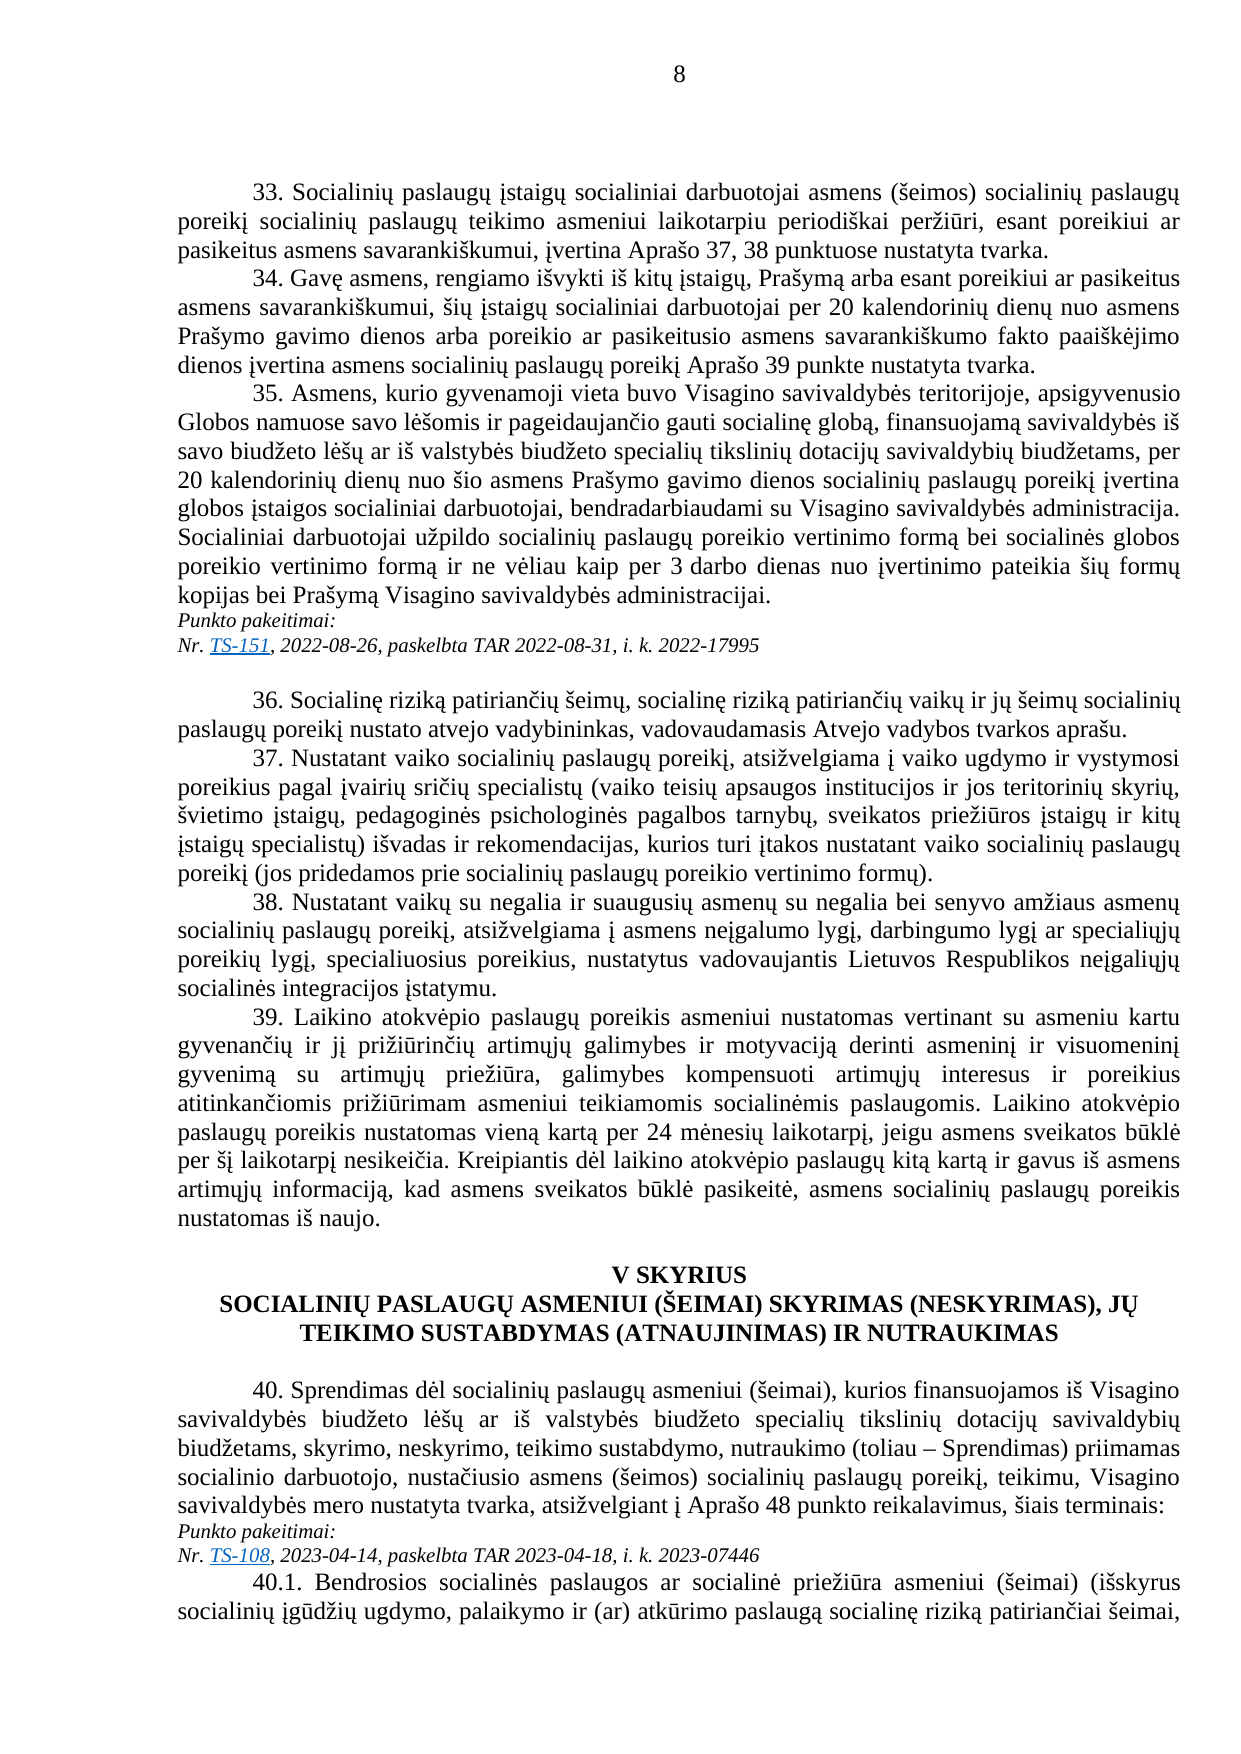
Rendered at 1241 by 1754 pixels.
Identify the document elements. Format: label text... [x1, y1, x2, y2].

text Nr. TS-108, 2023-04-14, paskelbta TAR 2023-04-18, i. k. 2023-07446 [177, 1543, 1181, 1567]
text 38. Nustatant vaikų su negalia ir suaugusių asmenų su negalia bei senyvo amžiaus asmenų socialinių paslaugų poreikį, atsižvelgiama į asmens neįgalumo lygį, darbingumo lygį ar specialiųjų poreikių lygį, specialiuosius poreikius, nustatytus vadovaujantis Lietuvos Respublikos neįgaliųjų socialinės integracijos įstatymu. [177, 887, 1181, 1002]
text Punkto pakeitimai: [177, 1519, 1181, 1543]
text Punkto pakeitimai: [177, 608, 1181, 632]
text 33. Socialinių paslaugų įstaigų socialiniai darbuotojai asmens (šeimos) socialinių paslaugų poreikį socialinių paslaugų teikimo asmeniui laikotarpiu periodiškai peržiūri, esant poreikiui ar pasikeitus asmens savarankiškumui, įvertina Aprašo 37, 38 punktuose nustatyta tvarka. [177, 177, 1181, 263]
text 40. Sprendimas dėl socialinių paslaugų asmeniui (šeimai), kurios finansuojamos iš Visagino savivaldybės biudžeto lėšų ar iš valstybės biudžeto specialių tikslinių dotacijų savivaldybių biudžetams, skyrimo, neskyrimo, teikimo sustabdymo, nutraukimo (toliau – Sprendimas) priimamas socialinio darbuotojo, nustačiusio asmens (šeimos) socialinių paslaugų poreikį, teikimu, Visagino savivaldybės mero nustatyta tvarka, atsižvelgiant į Aprašo 48 punkto reikalavimus, šiais terminais: [177, 1375, 1181, 1519]
text V SKYRIUS [177, 1260, 1181, 1289]
text Nr. TS-151, 2022-08-26, paskelbta TAR 2022-08-31, i. k. 2022-17995 [177, 632, 1181, 657]
text 36. Socialinę riziką patiriančių šeimų, socialinę riziką patiriančių vaikų ir jų šeimų socialinių paslaugų poreikį nustato atvejo vadybininkas, vadovaudamasis Atvejo vadybos tvarkos aprašu. [177, 685, 1181, 743]
text 37. Nustatant vaiko socialinių paslaugų poreikį, atsižvelgiama į vaiko ugdymo ir vystymosi poreikius pagal įvairių sričių specialistų (vaiko teisių apsaugos institucijos ir jos teritorinių skyrių, švietimo įstaigų, pedagoginės psichologinės pagalbos tarnybų, sveikatos priežiūros įstaigų ir kitų įstaigų specialistų) išvadas ir rekomendacijas, kurios turi įtakos nustatant vaiko socialinių paslaugų poreikį (jos pridedamos prie socialinių paslaugų poreikio vertinimo formų). [177, 743, 1181, 887]
text SOCIALINIŲ PASLAUGŲ ASMENIUI (ŠEIMAI) SKYRIMAS (NESKYRIMAS), JŲ TEIKIMO SUSTABDYMAS (ATNAUJINIMAS) IR NUTRAUKIMAS [177, 1289, 1181, 1347]
text 40.1. Bendrosios socialinės paslaugos ar socialinė priežiūra asmeniui (šeimai) (išskyrus socialinių įgūdžių ugdymo, palaikymo ir (ar) atkūrimo paslaugą socialinę riziką patiriančiai šeimai, [177, 1567, 1181, 1625]
text 34. Gavę asmens, rengiamo išvykti iš kitų įstaigų, Prašymą arba esant poreikiui ar pasikeitus asmens savarankiškumui, šių įstaigų socialiniai darbuotojai per 20 kalendorinių dienų nuo asmens Prašymo gavimo dienos arba poreikio ar pasikeitusio asmens savarankiškumo fakto paaiškėjimo dienos įvertina asmens socialinių paslaugų poreikį Aprašo 39 punkte nustatyta tvarka. [177, 263, 1181, 378]
text 35. Asmens, kurio gyvenamoji vieta buvo Visagino savivaldybės teritorijoje, apsigyvenusio Globos namuose savo lėšomis ir pageidaujančio gauti socialinę globą, finansuojamą savivaldybės iš savo biudžeto lėšų ar iš valstybės biudžeto specialių tikslinių dotacijų savivaldybių biudžetams, per 20 kalendorinių dienų nuo šio asmens Prašymo gavimo dienos socialinių paslaugų poreikį įvertina globos įstaigos socialiniai darbuotojai, bendradarbiaudami su Visagino savivaldybės administracija. Socialiniai darbuotojai užpildo socialinių paslaugų poreikio vertinimo formą bei socialinės globos poreikio vertinimo formą ir ne vėliau kaip per 3 darbo dienas nuo įvertinimo pateikia šių formų kopijas bei Prašymą Visagino savivaldybės administracijai. [177, 378, 1181, 608]
text 39. Laikino atokvėpio paslaugų poreikis asmeniui nustatomas vertinant su asmeniu kartu gyvenančių ir jį prižiūrinčių artimųjų galimybes ir motyvaciją derinti asmeninį ir visuomeninį gyvenimą su artimųjų priežiūra, galimybes kompensuoti artimųjų interesus ir poreikius atitinkančiomis prižiūrimam asmeniui teikiamomis socialinėmis paslaugomis. Laikino atokvėpio paslaugų poreikis nustatomas vieną kartą per 24 mėnesių laikotarpį, jeigu asmens sveikatos būklė per šį laikotarpį nesikeičia. Kreipiantis dėl laikino atokvėpio paslaugų kitą kartą ir gavus iš asmens artimųjų informaciją, kad asmens sveikatos būklė pasikeitė, asmens socialinių paslaugų poreikis nustatomas iš naujo. [177, 1002, 1181, 1232]
